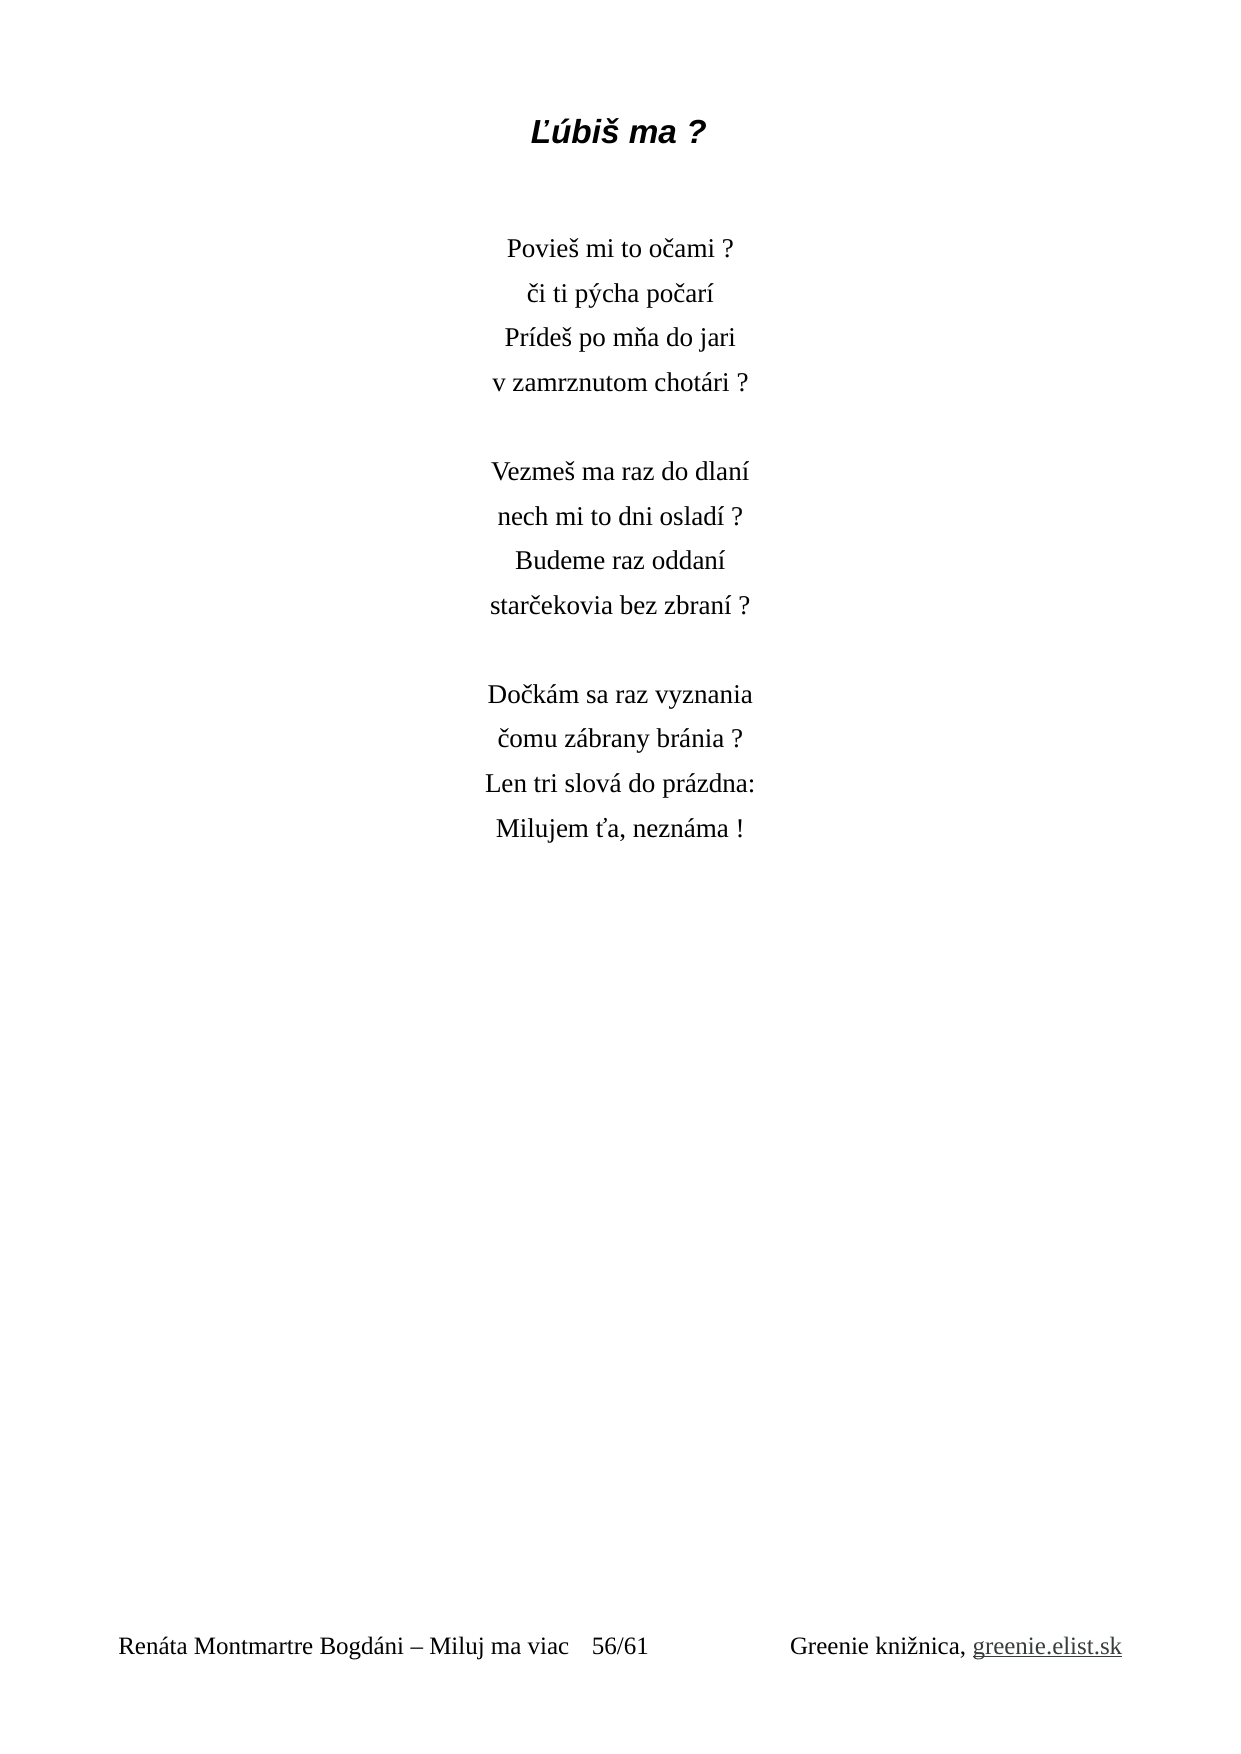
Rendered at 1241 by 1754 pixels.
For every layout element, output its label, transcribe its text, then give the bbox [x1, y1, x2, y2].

text či ti pýcha počarí [106, 277, 1134, 308]
text starčekovia bez zbraní ? [106, 589, 1134, 620]
text Milujem ťa, neznáma ! [106, 812, 1134, 843]
text v zamrznutom chotári ? [106, 366, 1134, 397]
text Budeme raz oddaní [106, 544, 1134, 575]
text Vezmeš ma raz do dlaní [106, 455, 1134, 486]
text Len tri slová do prázdna: [106, 767, 1134, 798]
text Povieš mi to očami ? [106, 232, 1134, 263]
subtitle Ľúbiš ma ? [106, 112, 1134, 151]
text nech mi to dni osladí ? [106, 499, 1134, 531]
text Dočkám sa raz vyznania [106, 678, 1134, 709]
text čomu zábrany bránia ? [106, 722, 1134, 754]
text Prídeš po mňa do jari [106, 321, 1134, 352]
